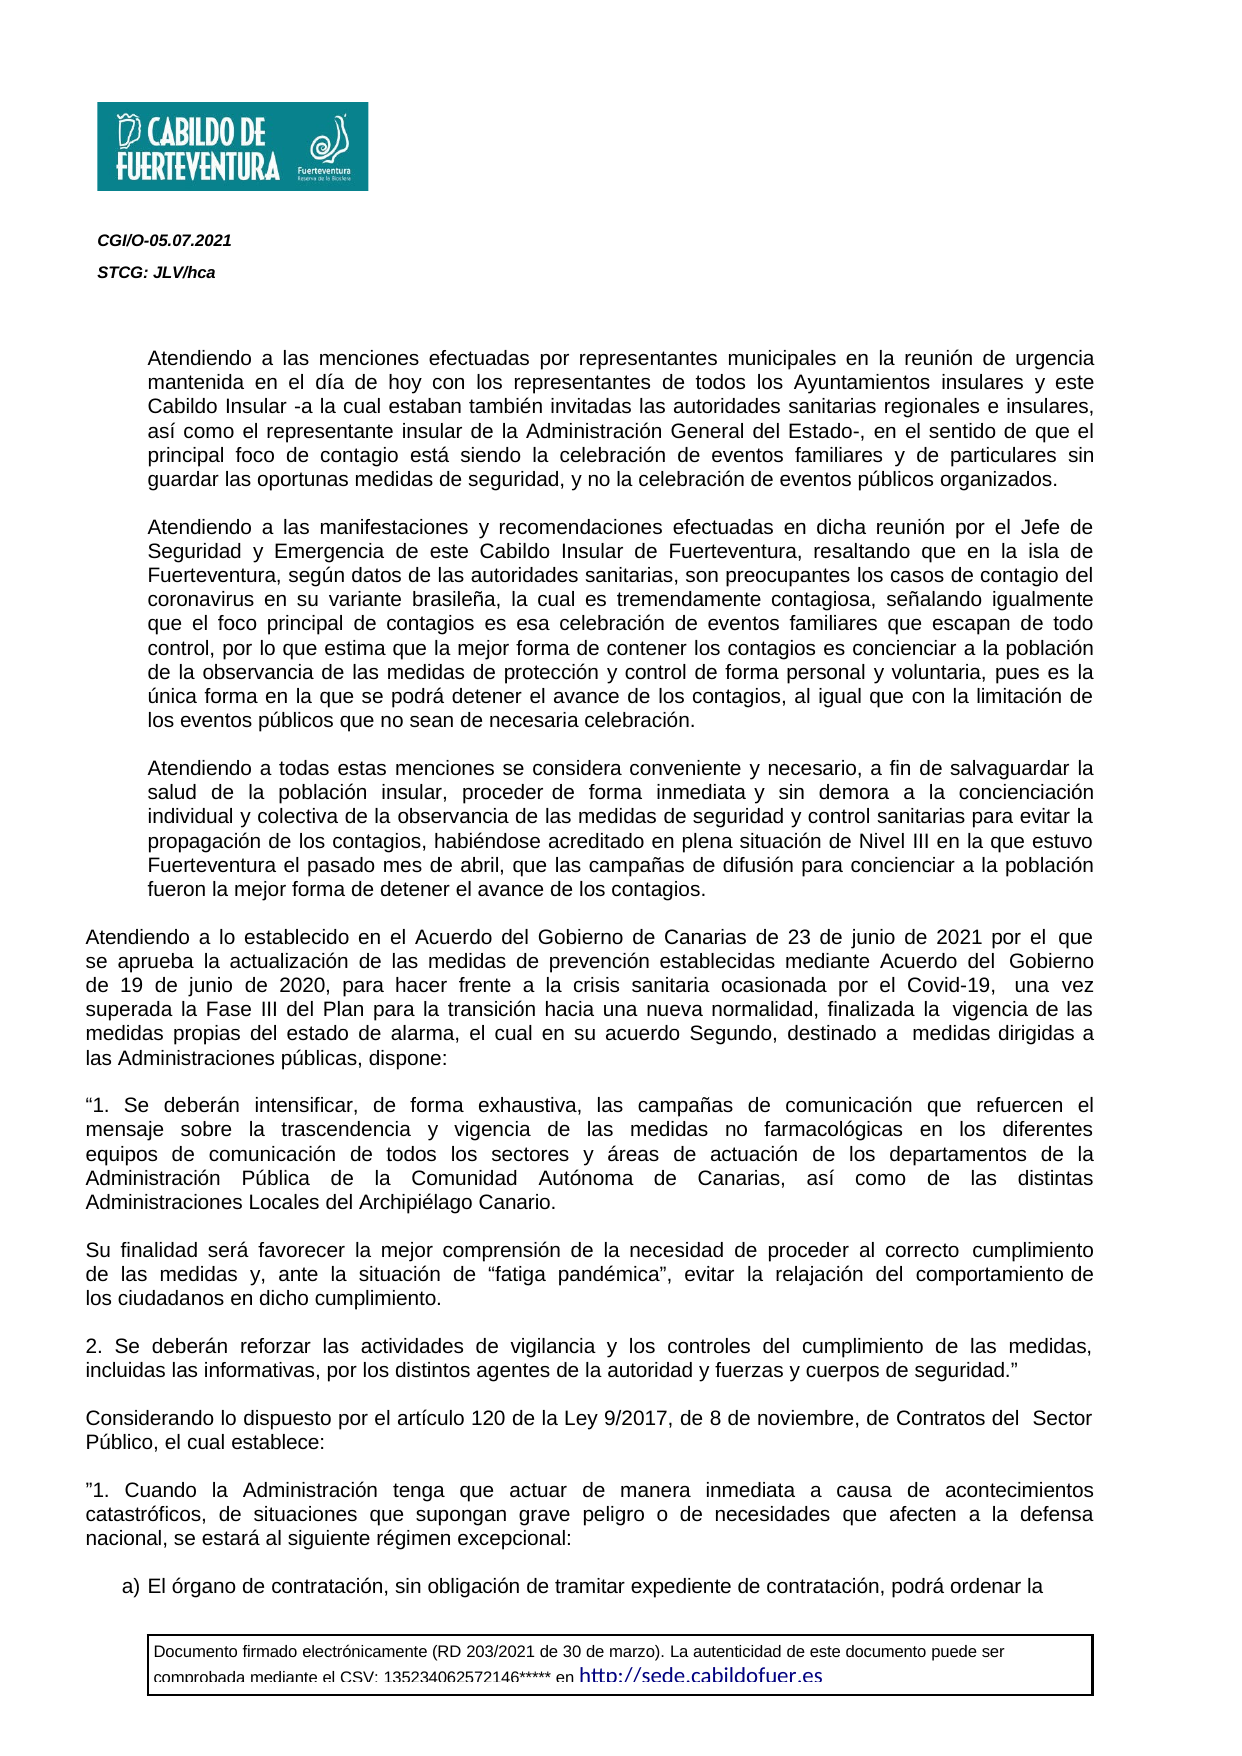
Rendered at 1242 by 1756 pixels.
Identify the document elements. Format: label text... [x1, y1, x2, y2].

text Atendiendo a las menciones efectuadas por representantes municipales en la reunión de urgencia mantenida en el día de hoy con los representantes de todos los Ayuntamientos insulares y este Cabildo Insular -a la cual estaban también invitadas las autoridades sanitarias regionales e insulares, así como el representante insular de la Administración General del Estado-, en el sentido de que el principal foco de contagio está siendo la celebración de eventos familiares y de particulares sin guardar las oportunas medidas de seguridad, y no la celebración de eventos públicos organizados. [147, 346, 1094, 491]
text “1. Se deberán intensificar, de forma exhaustiva, las campañas de comunicación que refuercen el mensaje sobre la trascendencia y vigencia de las medidas no farmacológicas en los diferentes equipos de comunicación de todos los sectores y áreas de actuación de los departamentos de la Administración Pública de la Comunidad Autónoma de Canarias, así como de las distintas Administraciones Locales del Archipiélago Canario. [85, 1093, 1094, 1214]
text Su finalidad será favorecer la mejor comprensión de la necesidad de proceder al correcto cumplimiento de las medidas y, ante la situación de “fatiga pandémica”, evitar la relajación del comportamiento de los ciudadanos en dicho cumplimiento. [85, 1238, 1094, 1310]
text ”1. Cuando la Administración tenga que actuar de manera inmediata a causa de acontecimientos catastróficos, de situaciones que supongan grave peligro o de necesidades que afecten a la defensa nacional, se estará al siguiente régimen excepcional: [85, 1478, 1094, 1550]
text Atendiendo a lo establecido en el Acuerdo del Gobierno de Canarias de 23 de junio de 2021 por el que se aprueba la actualización de las medidas de prevención establecidas mediante Acuerdo del Gobierno de 19 de junio de 2020, para hacer frente a la crisis sanitaria ocasionada por el Covid-19, una vez superada la Fase III del Plan para la transición hacia una nueva normalidad, finalizada la vigencia de las medidas propias del estado de alarma, el cual en su acuerdo Segundo, destinado a medidas dirigidas a las Administraciones públicas, dispone: [85, 924, 1094, 1069]
text 2. Se deberán reforzar las actividades de vigilancia y los controles del cumplimiento de las medidas, incluidas las informativas, por los distintos agentes de la autoridad y fuerzas y cuerpos de seguridad.” [85, 1334, 1093, 1382]
list El órgano de contratación, sin obligación de tramitar expediente de contratación, podrá ordenar la [122, 1574, 1075, 1598]
text Atendiendo a todas estas menciones se considera conveniente y necesario, a fin de salvaguardar la salud de la población insular, proceder de forma inmediata y sin demora a la concienciación individual y colectiva de la observancia de las medidas de seguridad y control sanitarias para evitar la propagación de los contagios, habiéndose acreditado en plena situación de Nivel III en la que estuvo Fuerteventura el pasado mes de abril, que las campañas de difusión para concienciar a la población fueron la mejor forma de detener el avance de los contagios. [147, 756, 1094, 901]
text Atendiendo a las manifestaciones y recomendaciones efectuadas en dicha reunión por el Jefe de Seguridad y Emergencia de este Cabildo Insular de Fuerteventura, resaltando que en la isla de Fuerteventura, según datos de las autoridades sanitarias, son preocupantes los casos de contagio del coronavirus en su variante brasileña, la cual es tremendamente contagiosa, señalando igualmente que el foco principal de contagios es esa celebración de eventos familiares que escapan de todo control, por lo que estima que la mejor forma de contener los contagios es concienciar a la población de la observancia de las medidas de protección y control de forma personal y voluntaria, pues es la única forma en la que se podrá detener el avance de los contagios, al igual que con la limitación de los eventos públicos que no sean de necesaria celebración. [147, 514, 1094, 732]
text Considerando lo dispuesto por el artículo 120 de la Ley 9/2017, de 8 de noviembre, de Contratos del Sector Público, el cual establece: [85, 1406, 1093, 1454]
